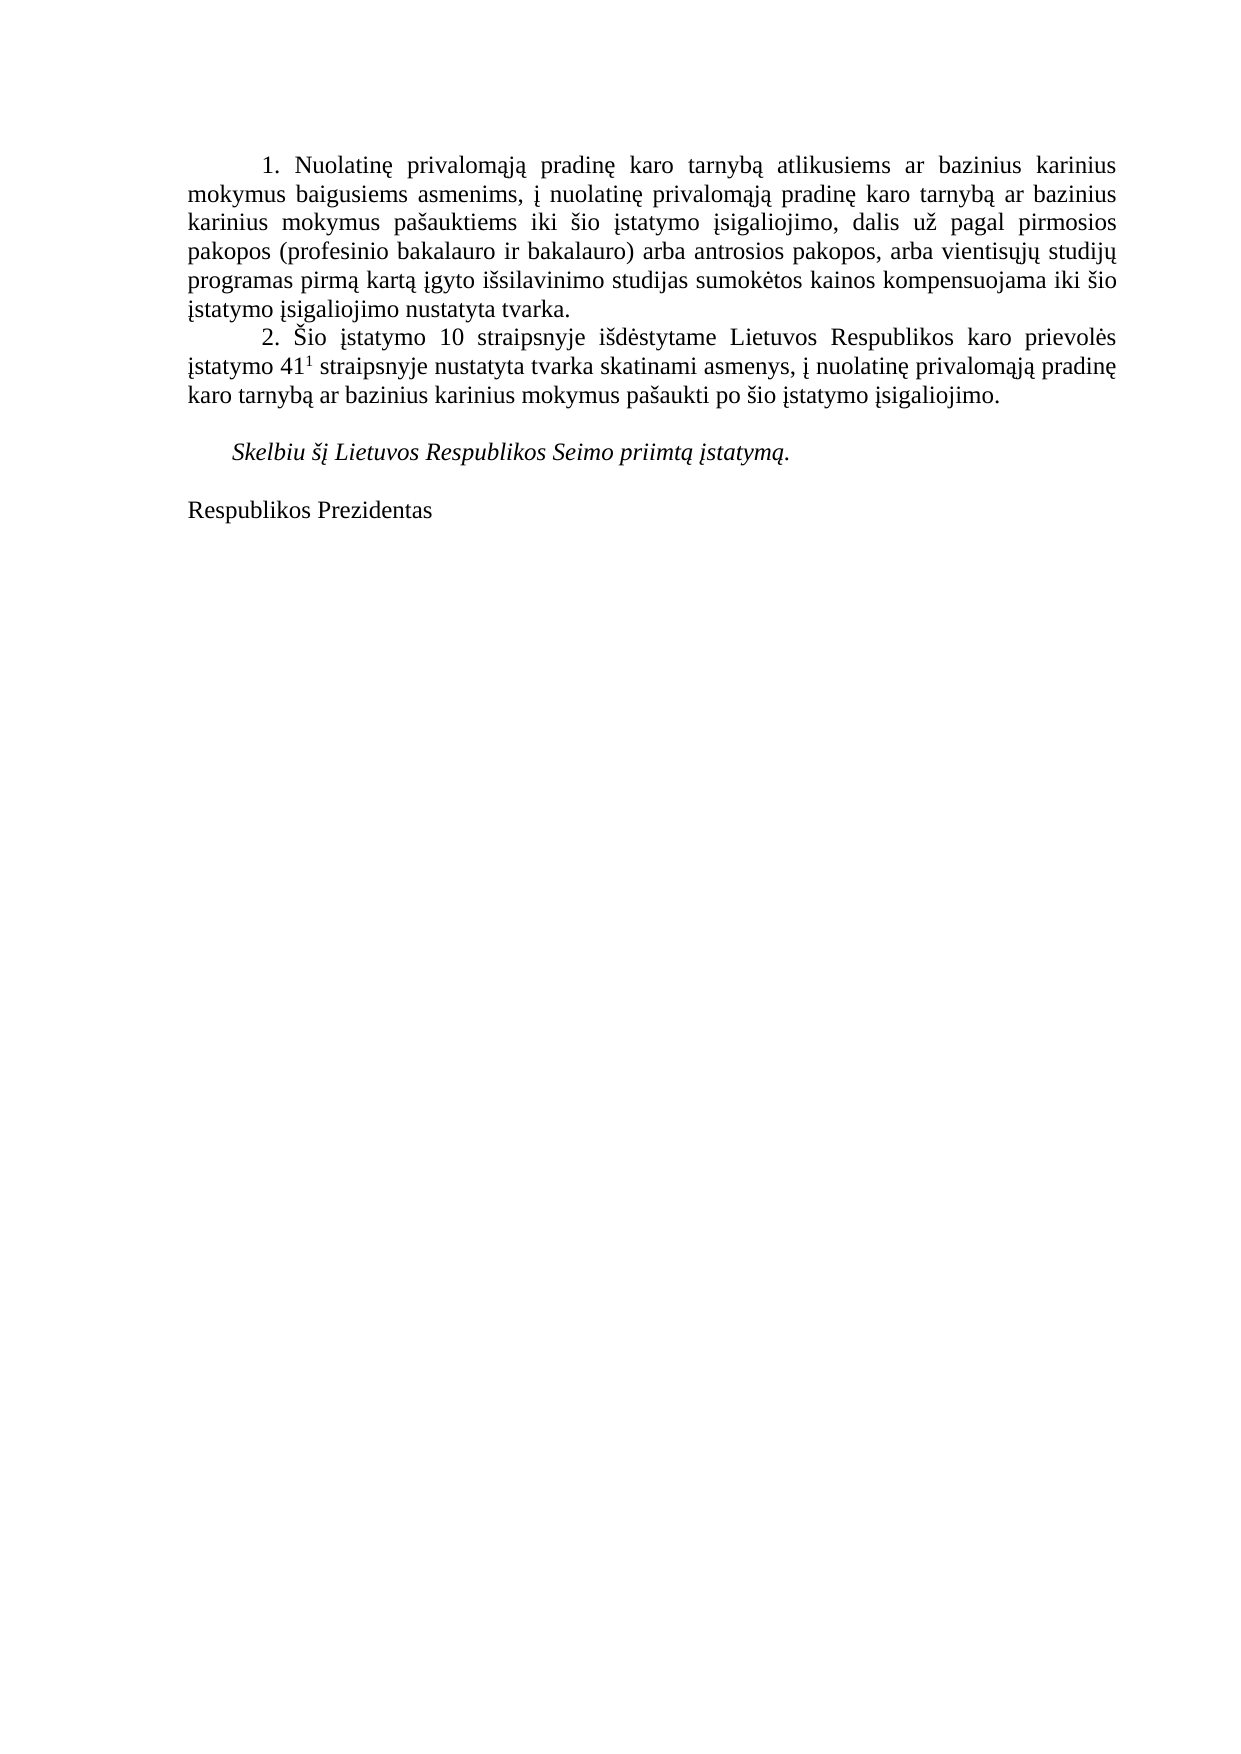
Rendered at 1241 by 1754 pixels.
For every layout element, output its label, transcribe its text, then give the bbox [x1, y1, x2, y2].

text Respublikos Prezidentas [187, 495, 1118, 524]
text Skelbiu šį Lietuvos Respublikos Seimo priimtą įstatymą. [187, 437, 1118, 466]
text 2. Šio įstatymo 10 straipsnyje išdėstytame Lietuvos Respublikos karo prievolės įstatymo 411 straipsnyje nustatyta tvarka skatinami asmenys, į nuolatinę privalomąją pradinę karo tarnybą ar bazinius karinius mokymus pašaukti po šio įstatymo įsigaliojimo. [187, 322, 1118, 409]
text 1. Nuolatinę privalomąją pradinę karo tarnybą atlikusiems ar bazinius karinius mokymus baigusiems asmenims, į nuolatinę privalomąją pradinę karo tarnybą ar bazinius karinius mokymus pašauktiems iki šio įstatymo įsigaliojimo, dalis už pagal pirmosios pakopos (profesinio bakalauro ir bakalauro) arba antrosios pakopos, arba vientisųjų studijų programas pirmą kartą įgyto išsilavinimo studijas sumokėtos kainos kompensuojama iki šio įstatymo įsigaliojimo nustatyta tvarka. [187, 150, 1118, 322]
